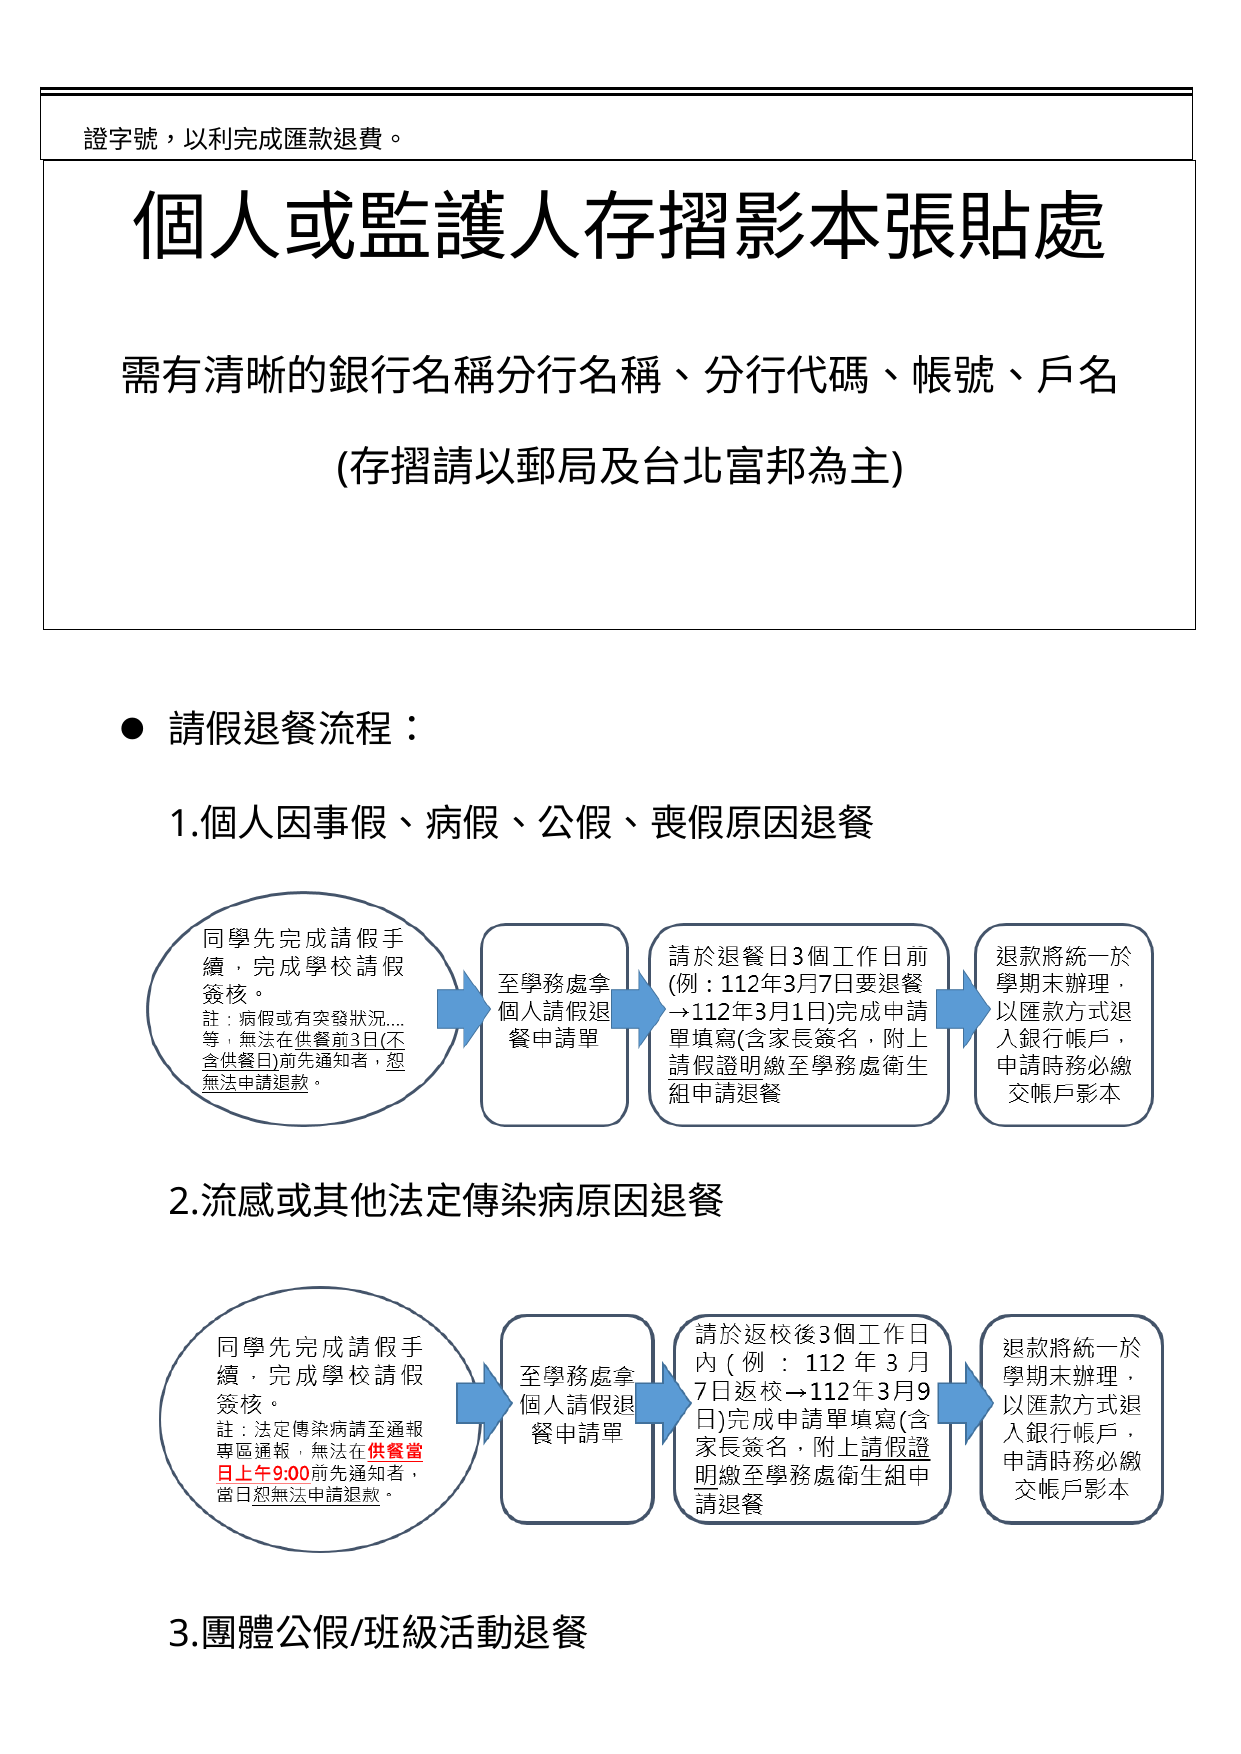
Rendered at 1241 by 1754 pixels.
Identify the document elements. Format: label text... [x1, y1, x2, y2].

text 3.團體公假/班級活動退餐 [168, 1603, 1152, 1658]
table_cell 證字號，以利完成匯款退費。 [41, 96, 1192, 158]
list 請假退餐流程： [118, 699, 1152, 753]
text 1.個人因事假、病假、公假、喪假原因退餐 [168, 793, 1152, 847]
text 2.流感或其他法定傳染病原因退餐 [168, 1171, 1152, 1225]
table_header 個人或監護人存摺影本張貼處 需有清晰的銀行名稱分行名稱、分行代碼、帳號、戶名 (存摺請以郵局及台北富邦為主) [44, 161, 1195, 629]
